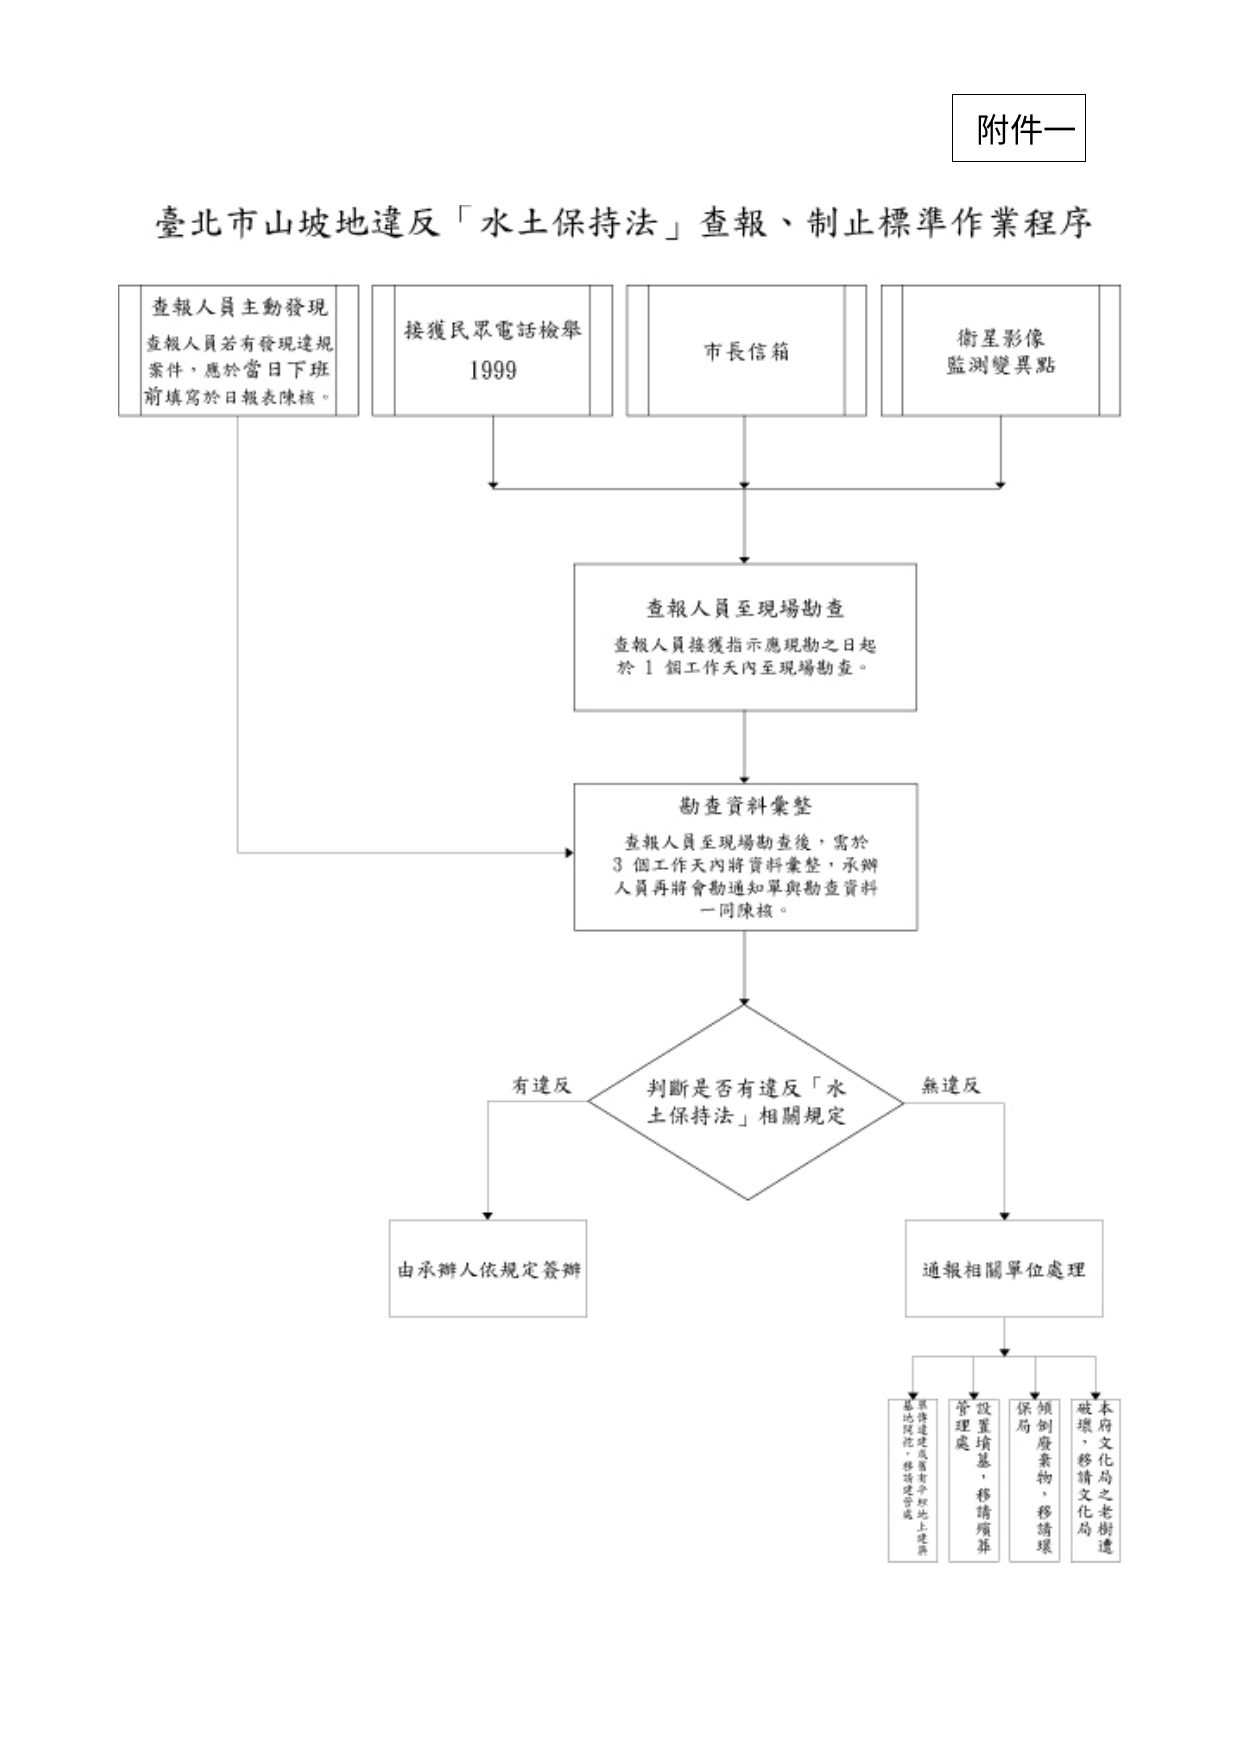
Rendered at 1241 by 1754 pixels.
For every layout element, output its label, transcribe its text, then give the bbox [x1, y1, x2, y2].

picture [118, 205, 1123, 1563]
text 附件一 [962, 104, 1077, 152]
